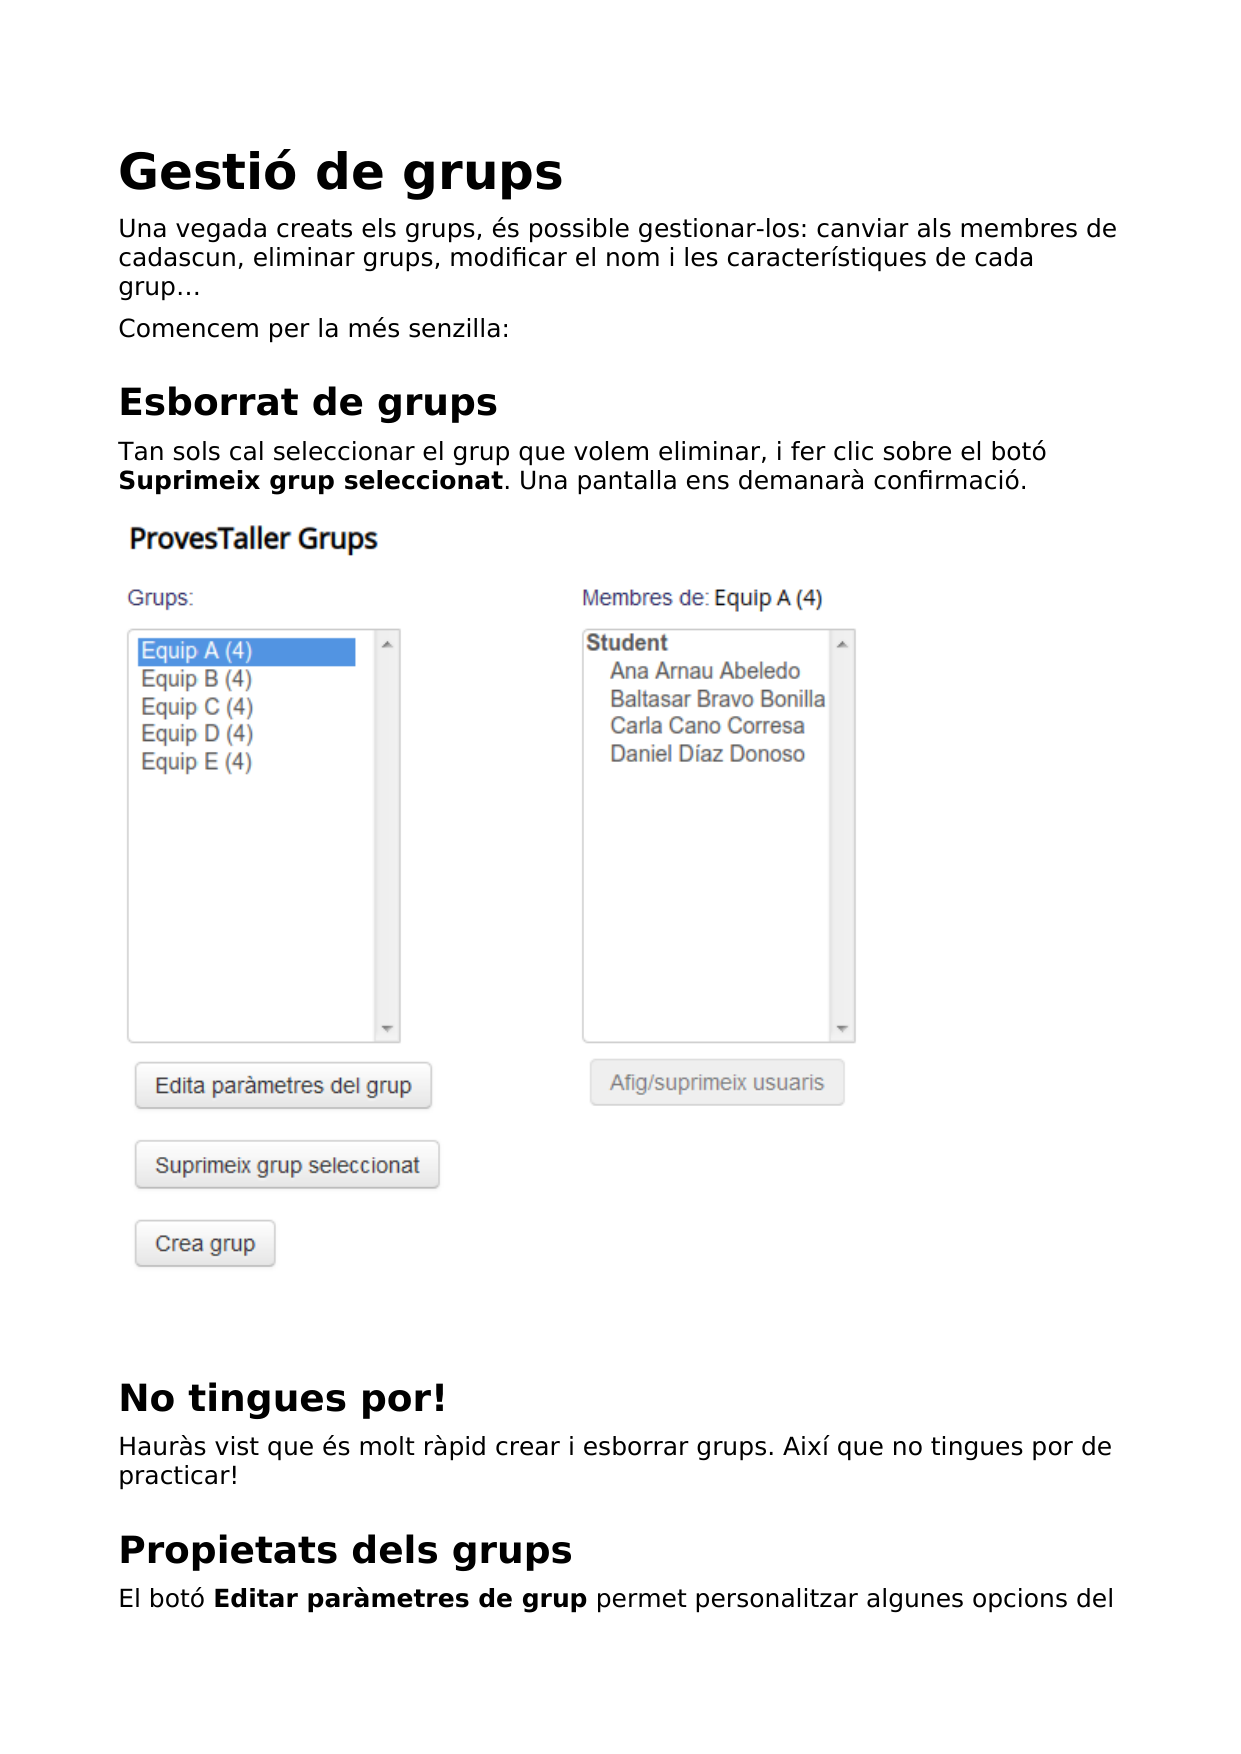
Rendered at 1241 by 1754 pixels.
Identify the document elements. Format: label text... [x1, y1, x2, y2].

subtitle Gestió de grups [118, 143, 1122, 201]
text Una vegada creats els grups, és possible gestionar-los: canviar als membres de cadascun, eliminar grups, modificar el nom i les característiques de cada grup… [118, 214, 1122, 301]
subtitle No tingues por! [118, 1376, 1122, 1420]
text Tan sols cal seleccionar el grup que volem eliminar, i fer clic sobre el botó Suprimeix grup seleccionat. Una pantalla ens demanarà confirmació. [118, 437, 1122, 495]
text Hauràs vist que és molt ràpid crear i esborrar grups. Així que no tingues por de practicar! [118, 1432, 1122, 1491]
text Comencem per la més senzilla: [118, 314, 1122, 343]
picture [118, 507, 1075, 1339]
subtitle Esborrat de grups [118, 381, 1122, 424]
text El botó Editar paràmetres de grup permet personalitzar algunes opcions del [118, 1584, 1122, 1613]
subtitle Propietats dels grups [118, 1528, 1122, 1572]
